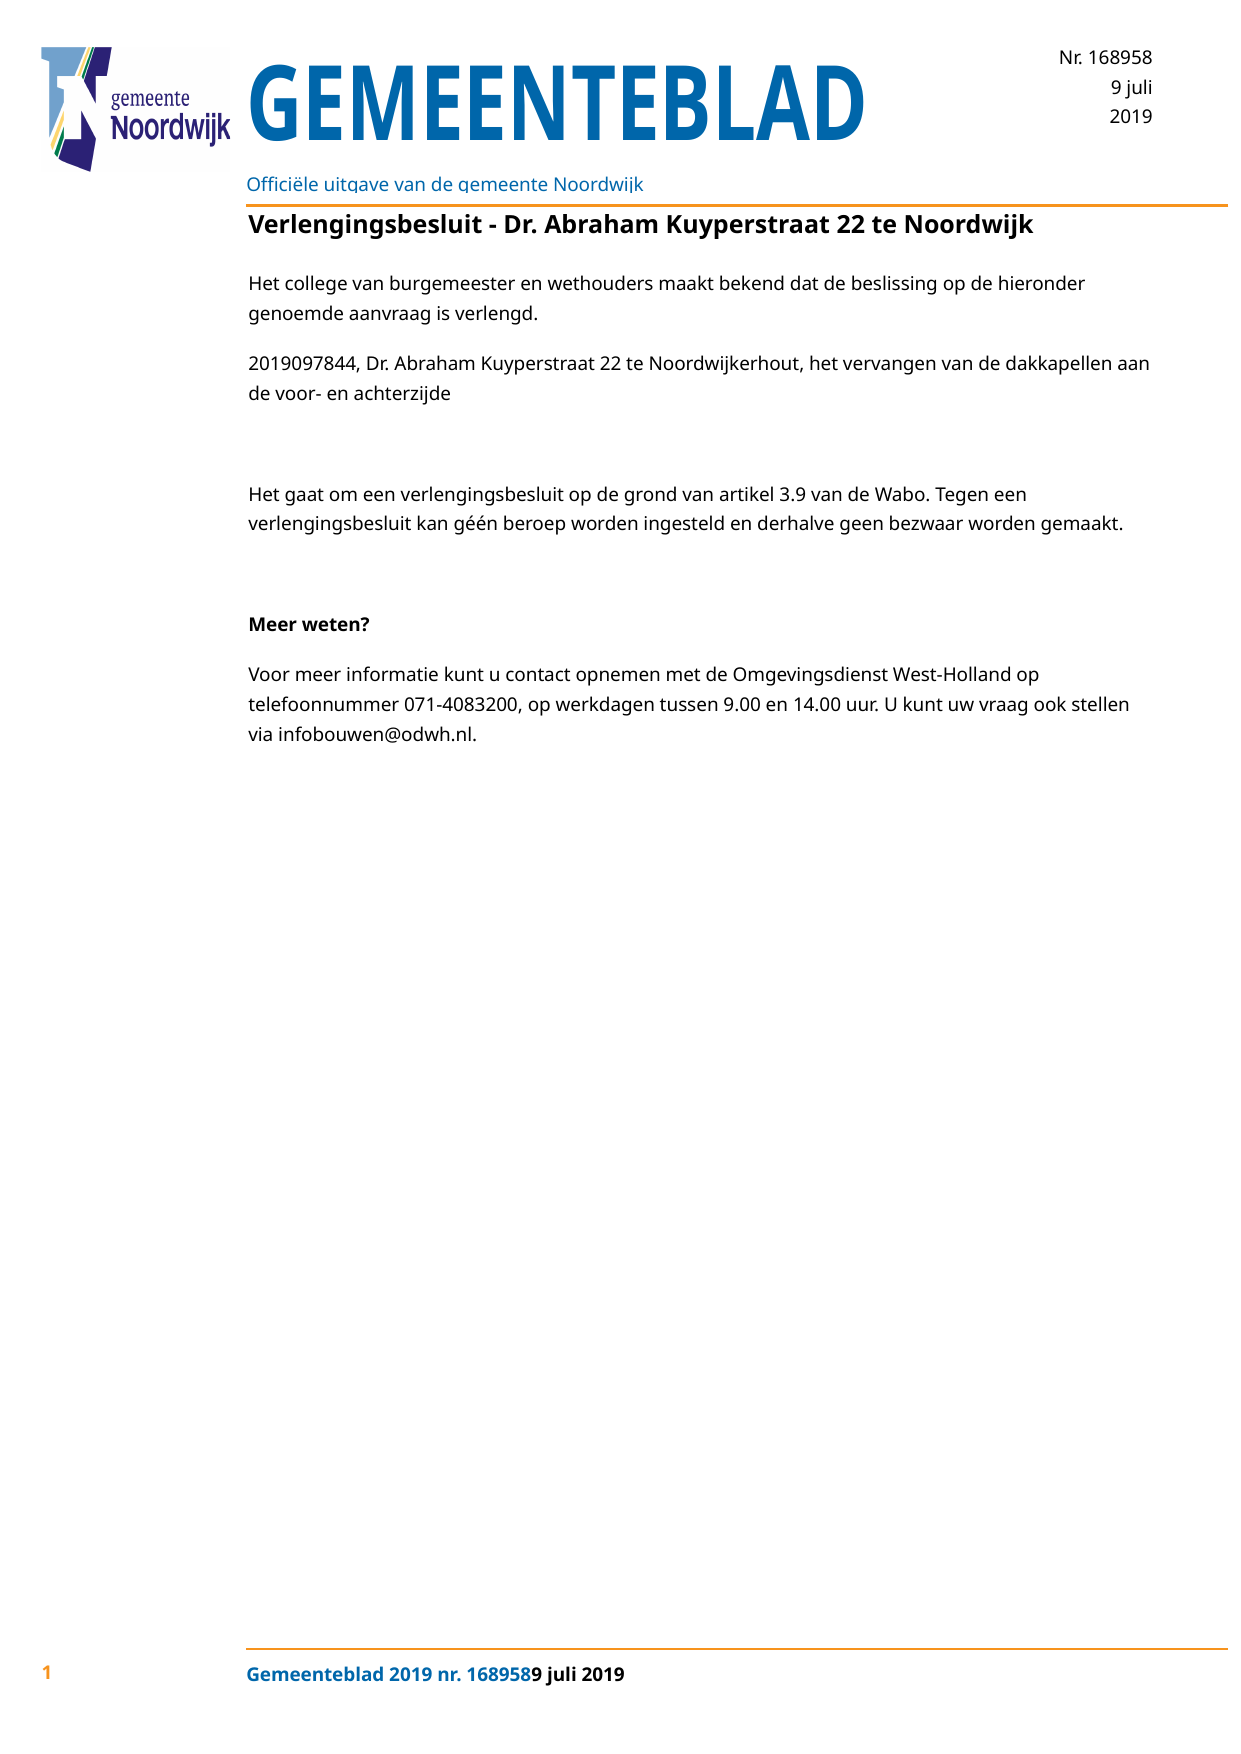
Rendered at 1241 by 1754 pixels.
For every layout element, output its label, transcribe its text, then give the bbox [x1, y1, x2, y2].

text Verlengingsbesluit - Dr. Abraham Kuyperstraat 22 te Noordwijk [248, 207, 1152, 241]
text Het college van burgemeester en wethouders maakt bekend dat de beslissing op de hieronder genoemde aanvraag is verlengd. [248, 270, 1152, 326]
text 2019097844, Dr. Abraham Kuyperstraat 22 te Noordwijkerhout, het vervangen van de dakkapellen aan de voor- en achterzijde [248, 350, 1152, 406]
text Het gaat om een verlengingsbesluit op de grond van artikel 3.9 van de Wabo. Tegen een verlengingsbesluit kan géén beroep worden ingesteld en derhalve geen bezwaar worden gemaakt. [248, 481, 1152, 536]
picture [41, 47, 231, 172]
text Meer weten? [248, 611, 1152, 637]
text Voor meer informatie kunt u contact opnemen met de Omgevingsdienst West-Holland op telefoonnummer 071-4083200, op werkdagen tussen 9.00 en 14.00 uur. U kunt uw vraag ook stellen via infobouwen@odwh.nl. [248, 662, 1152, 746]
